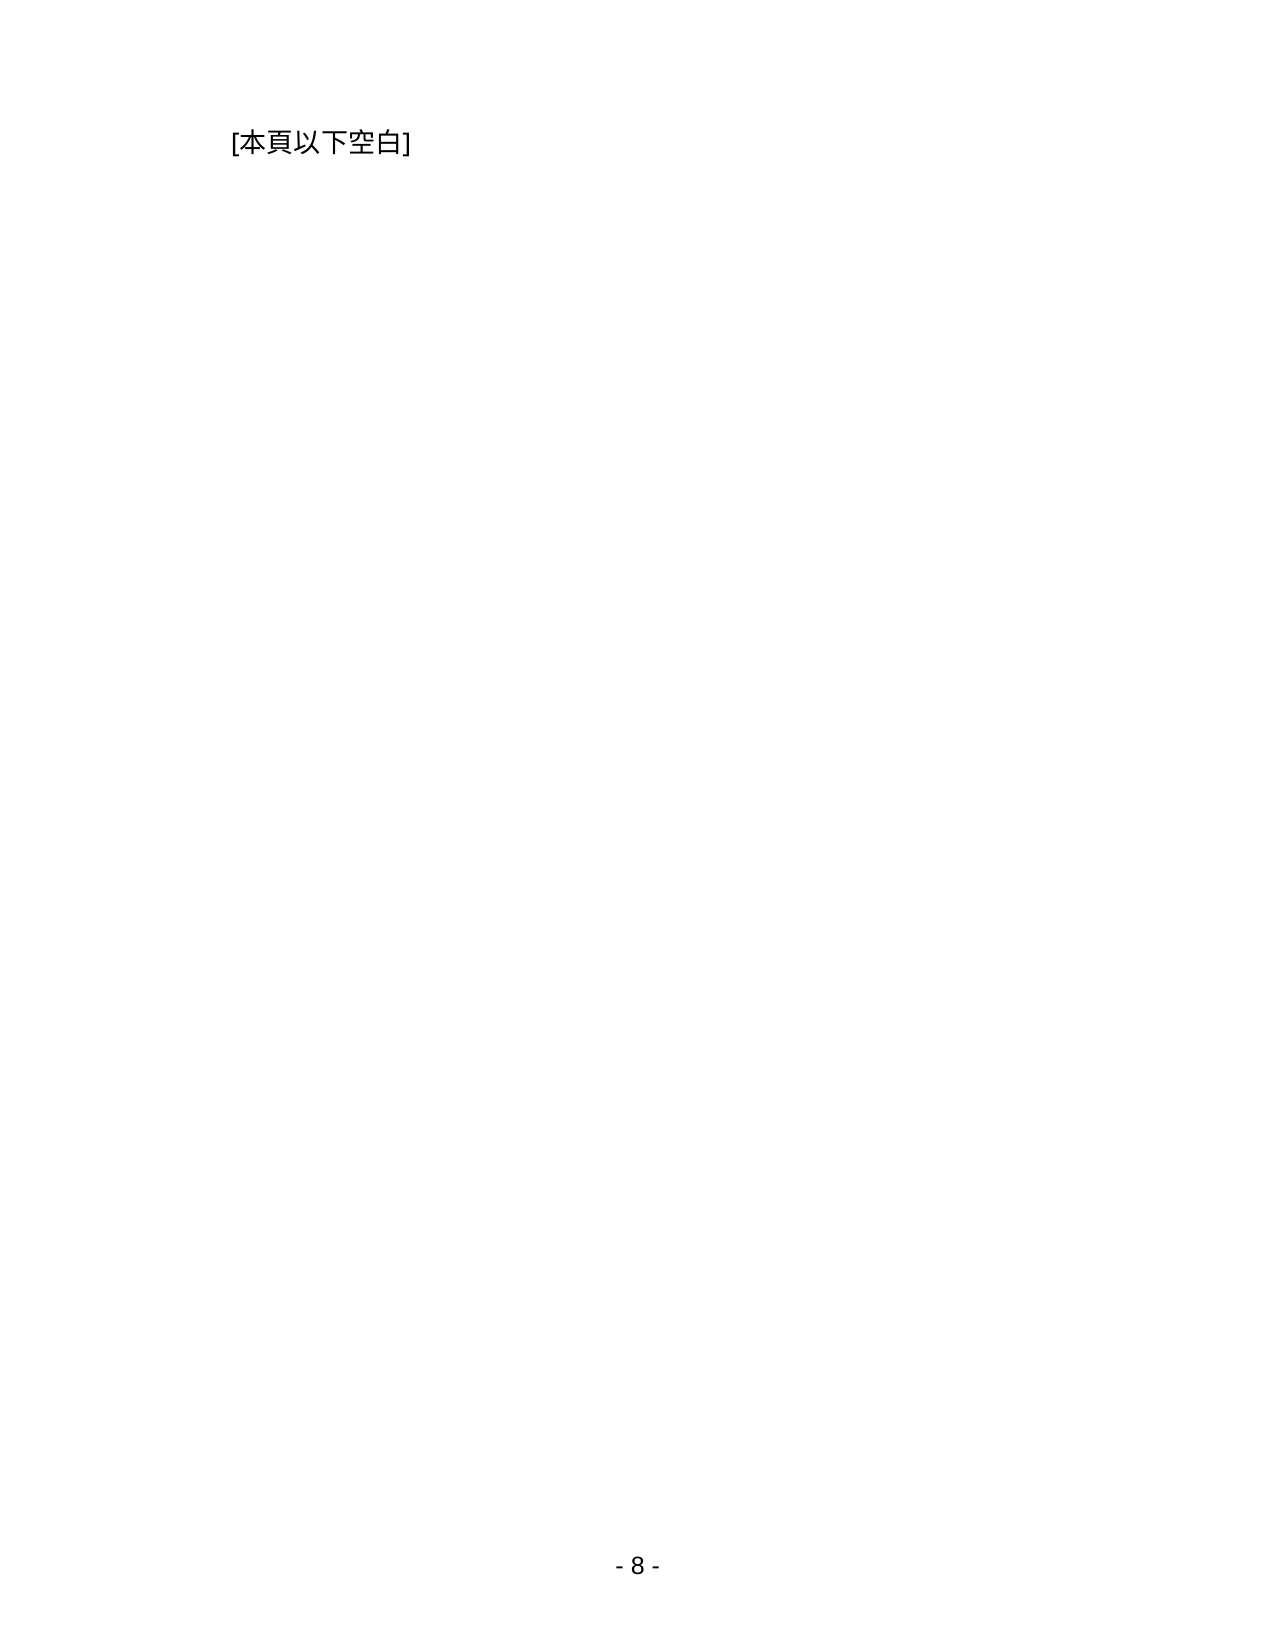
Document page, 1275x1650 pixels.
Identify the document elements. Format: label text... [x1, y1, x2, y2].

text [本頁以下空白] [231, 112, 1157, 162]
